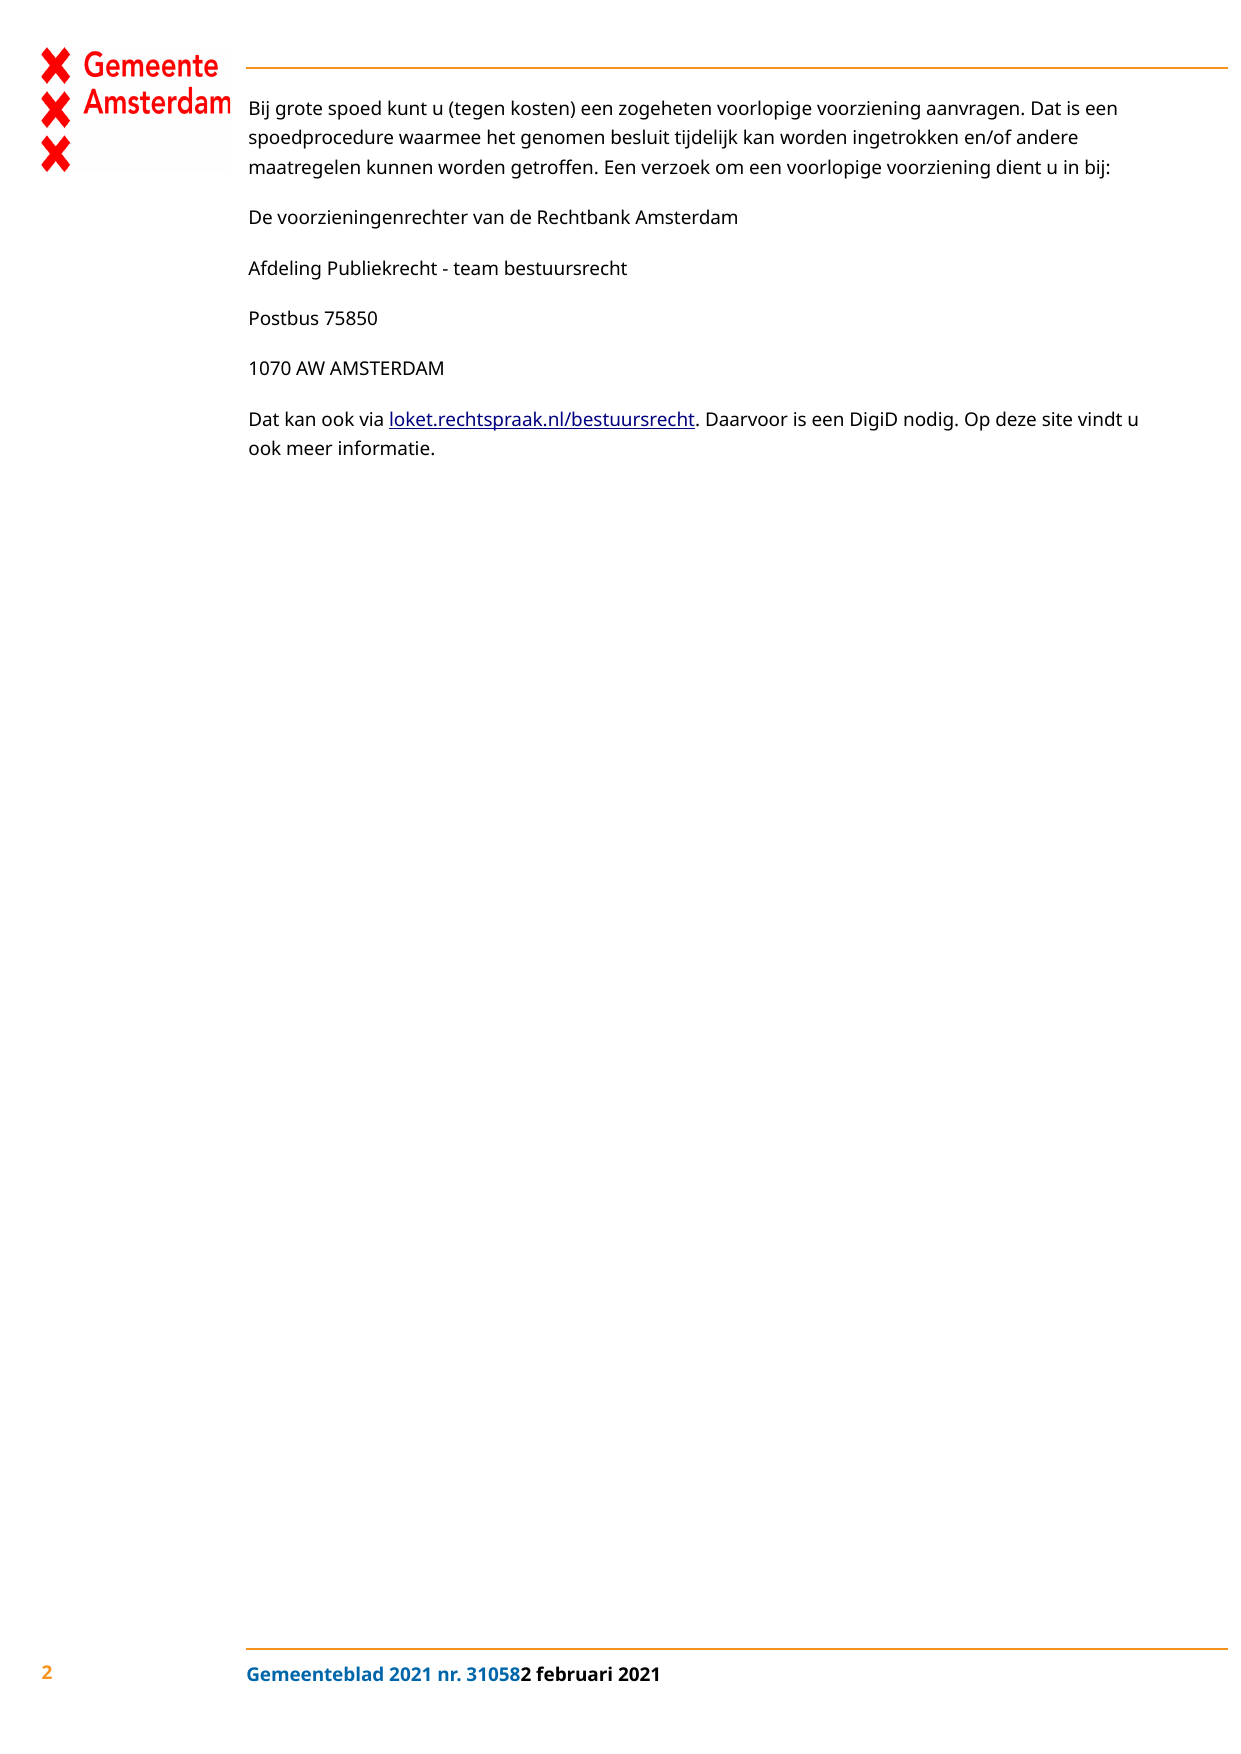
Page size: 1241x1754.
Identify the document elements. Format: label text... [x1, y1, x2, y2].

picture [41, 47, 231, 172]
text De voorzieningenrechter van de Rechtbank Amsterdam [248, 204, 1152, 230]
text Postbus 75850 [248, 305, 1152, 331]
text Afdeling Publiekrecht - team bestuursrecht [248, 255, 1152, 281]
text Bij grote spoed kunt u (tegen kosten) een zogeheten voorlopige voorziening aanvragen. Dat is een spoedprocedure waarmee het genomen besluit tijdelijk kan worden ingetrokken en/of andere maatregelen kunnen worden getroffen. Een verzoek om een voorlopige voorziening dient u in bij: [248, 95, 1152, 180]
text Dat kan ook via loket.rechtspraak.nl/bestuursrecht. Daarvoor is een DigiD nodig. Op deze site vindt u ook meer informatie. [248, 406, 1152, 461]
text 1070 AW AMSTERDAM [248, 356, 1152, 381]
